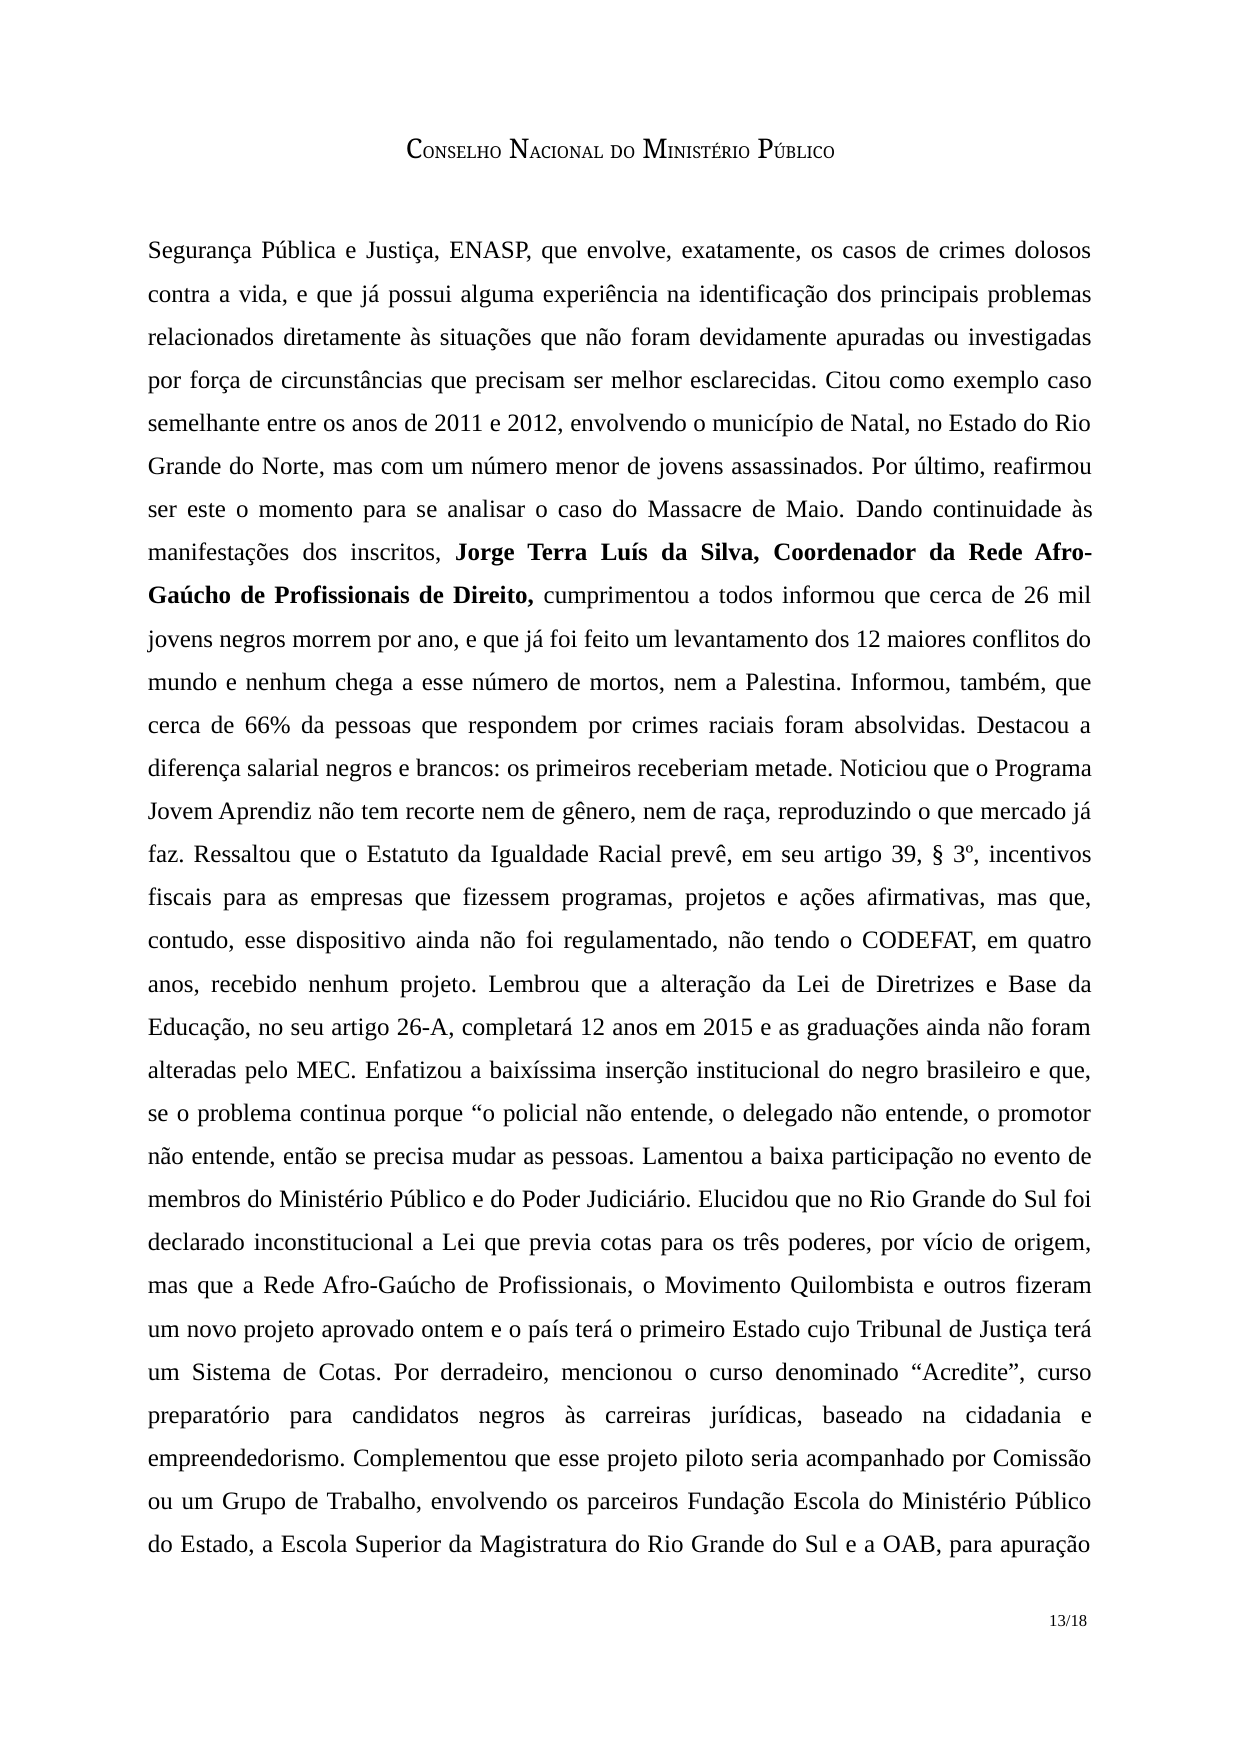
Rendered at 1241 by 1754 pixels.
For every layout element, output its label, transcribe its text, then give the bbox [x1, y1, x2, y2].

text Segurança Pública e Justiça, ENASP, que envolve, exatamente, os casos de crimes dolosos contra a vida, e que já possui alguma experiência na identificação dos principais problemas relacionados diretamente às situações que não foram devidamente apuradas ou investigadas por força de circunstâncias que precisam ser melhor esclarecidas. Citou como exemplo caso semelhante entre os anos de 2011 e 2012, envolvendo o município de Natal, no Estado do Rio Grande do Norte, mas com um número menor de jovens assassinados. Por último, reafirmou ser este o momento para se analisar o caso do Massacre de Maio. Dando continuidade às manifestações dos inscritos, Jorge Terra Luís da Silva, Coordenador da Rede Afro-Gaúcho de Profissionais de Direito, cumprimentou a todos informou que cerca de 26 mil jovens negros morrem por ano, e que já foi feito um levantamento dos 12 maiores conflitos do mundo e nenhum chega a esse número de mortos, nem a Palestina. Informou, também, que cerca de 66% da pessoas que respondem por crimes raciais foram absolvidas. Destacou a diferença salarial negros e brancos: os primeiros receberiam metade. Noticiou que o Programa Jovem Aprendiz não tem recorte nem de gênero, nem de raça, reproduzindo o que mercado já faz. Ressaltou que o Estatuto da Igualdade Racial prevê, em seu artigo 39, § 3º, incentivos fiscais para as empresas que fizessem programas, projetos e ações afirmativas, mas que, contudo, esse dispositivo ainda não foi regulamentado, não tendo o CODEFAT, em quatro anos, recebido nenhum projeto. Lembrou que a alteração da Lei de Diretrizes e Base da Educação, no seu artigo 26-A, completará 12 anos em 2015 e as graduações ainda não foram alteradas pelo MEC. Enfatizou a baixíssima inserção institucional do negro brasileiro e que, se o problema continua porque “o policial não entende, o delegado não entende, o promotor não entende, então se precisa mudar as pessoas. Lamentou a baixa participação no evento de membros do Ministério Público e do Poder Judiciário. Elucidou que no Rio Grande do Sul foi declarado inconstitucional a Lei que previa cotas para os três poderes, por vício de origem, mas que a Rede Afro-Gaúcho de Profissionais, o Movimento Quilombista e outros fizeram um novo projeto aprovado ontem e o país terá o primeiro Estado cujo Tribunal de Justiça terá um Sistema de Cotas. Por derradeiro, mencionou o curso denominado “Acredite”, curso preparatório para candidatos negros às carreiras jurídicas, baseado na cidadania e empreendedorismo. Complementou que esse projeto piloto seria acompanhado por Comissão ou um Grupo de Trabalho, envolvendo os parceiros Fundação Escola do Ministério Público do Estado, a Escola Superior da Magistratura do Rio Grande do Sul e a OAB, para apuração [148, 236, 1093, 1558]
